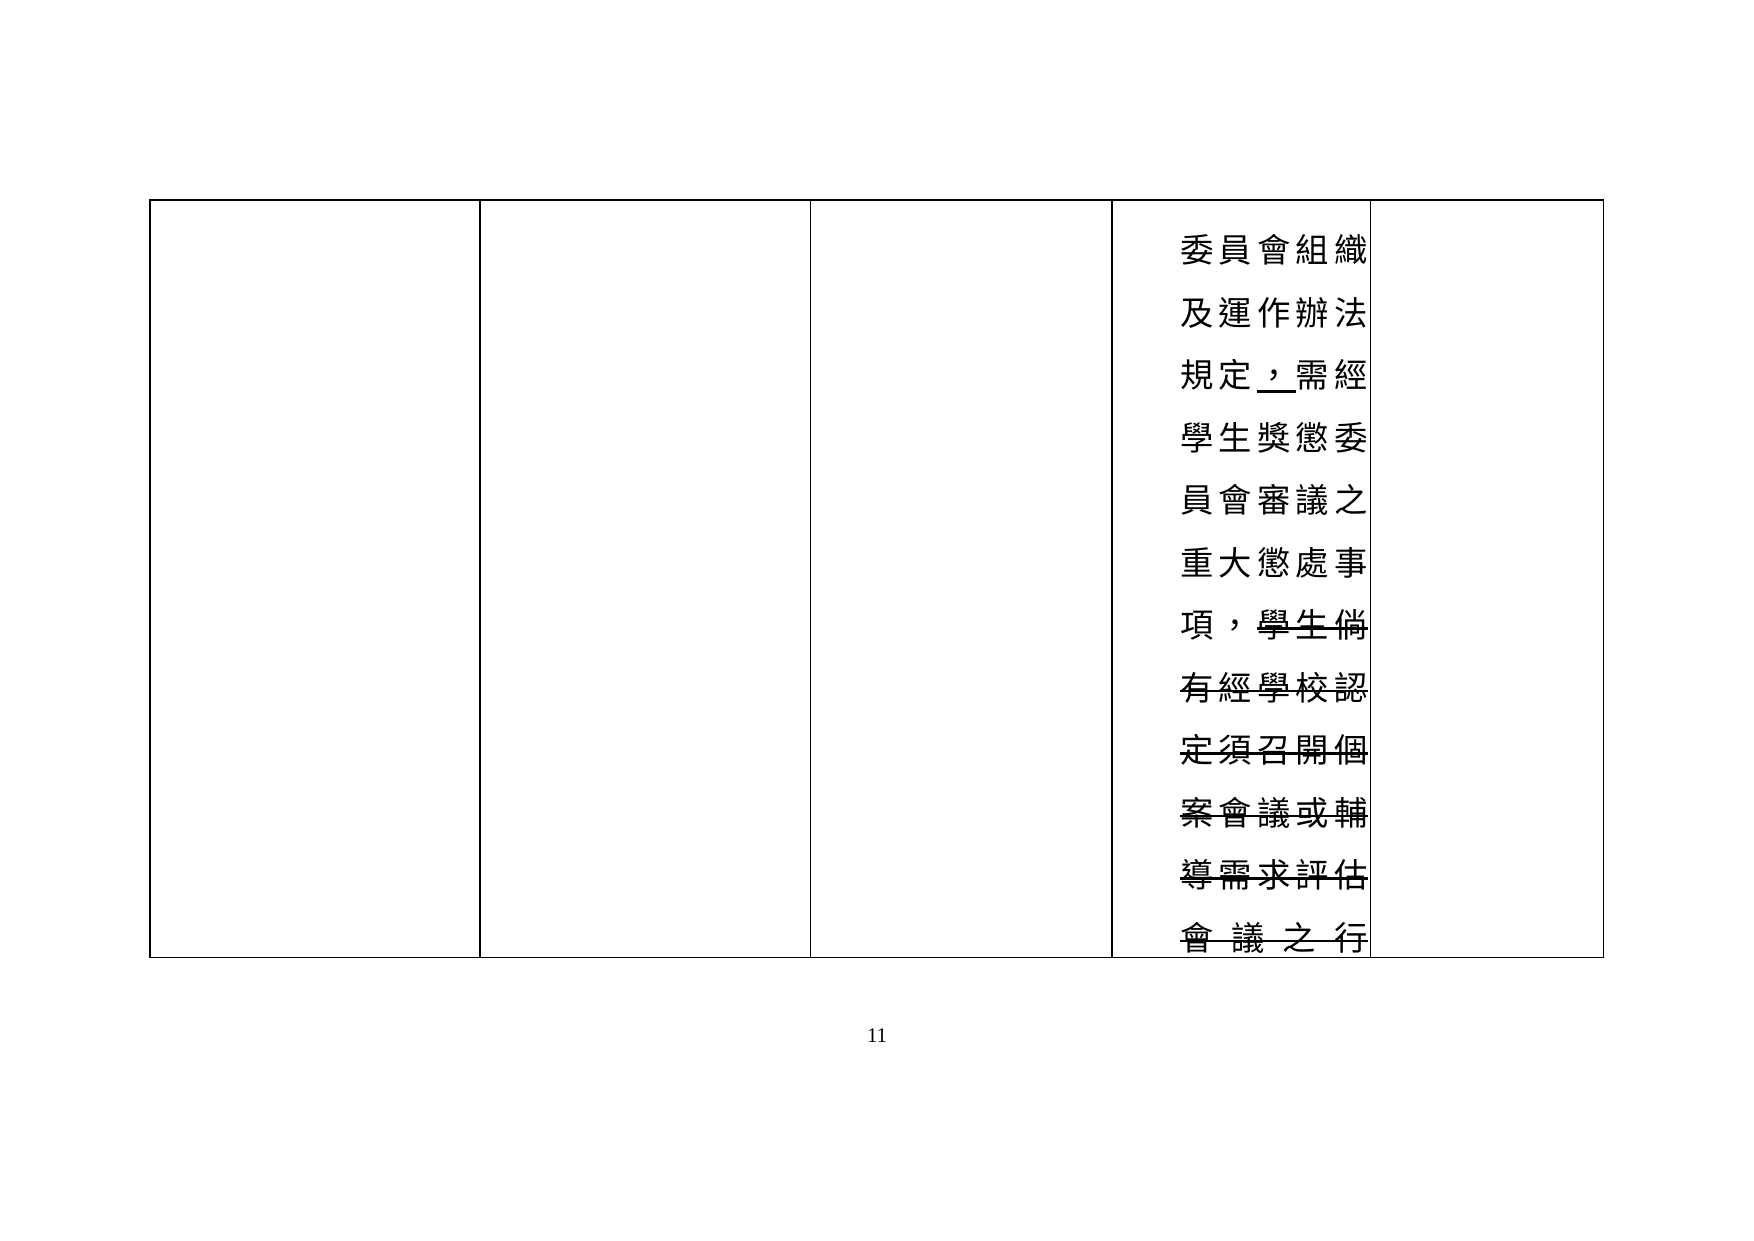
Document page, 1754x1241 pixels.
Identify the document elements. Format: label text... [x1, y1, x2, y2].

table_cell 委員會組織及運作辦法規定，需經學生獎懲委員會審議之重大懲處事項，學生倘有經學校認定須召開個案會議或輔導需求評估會議之行 [1113, 201, 1370, 957]
table_cell [811, 201, 1111, 957]
table_cell [151, 201, 479, 957]
table_cell [1371, 201, 1603, 957]
table_cell [481, 201, 810, 957]
